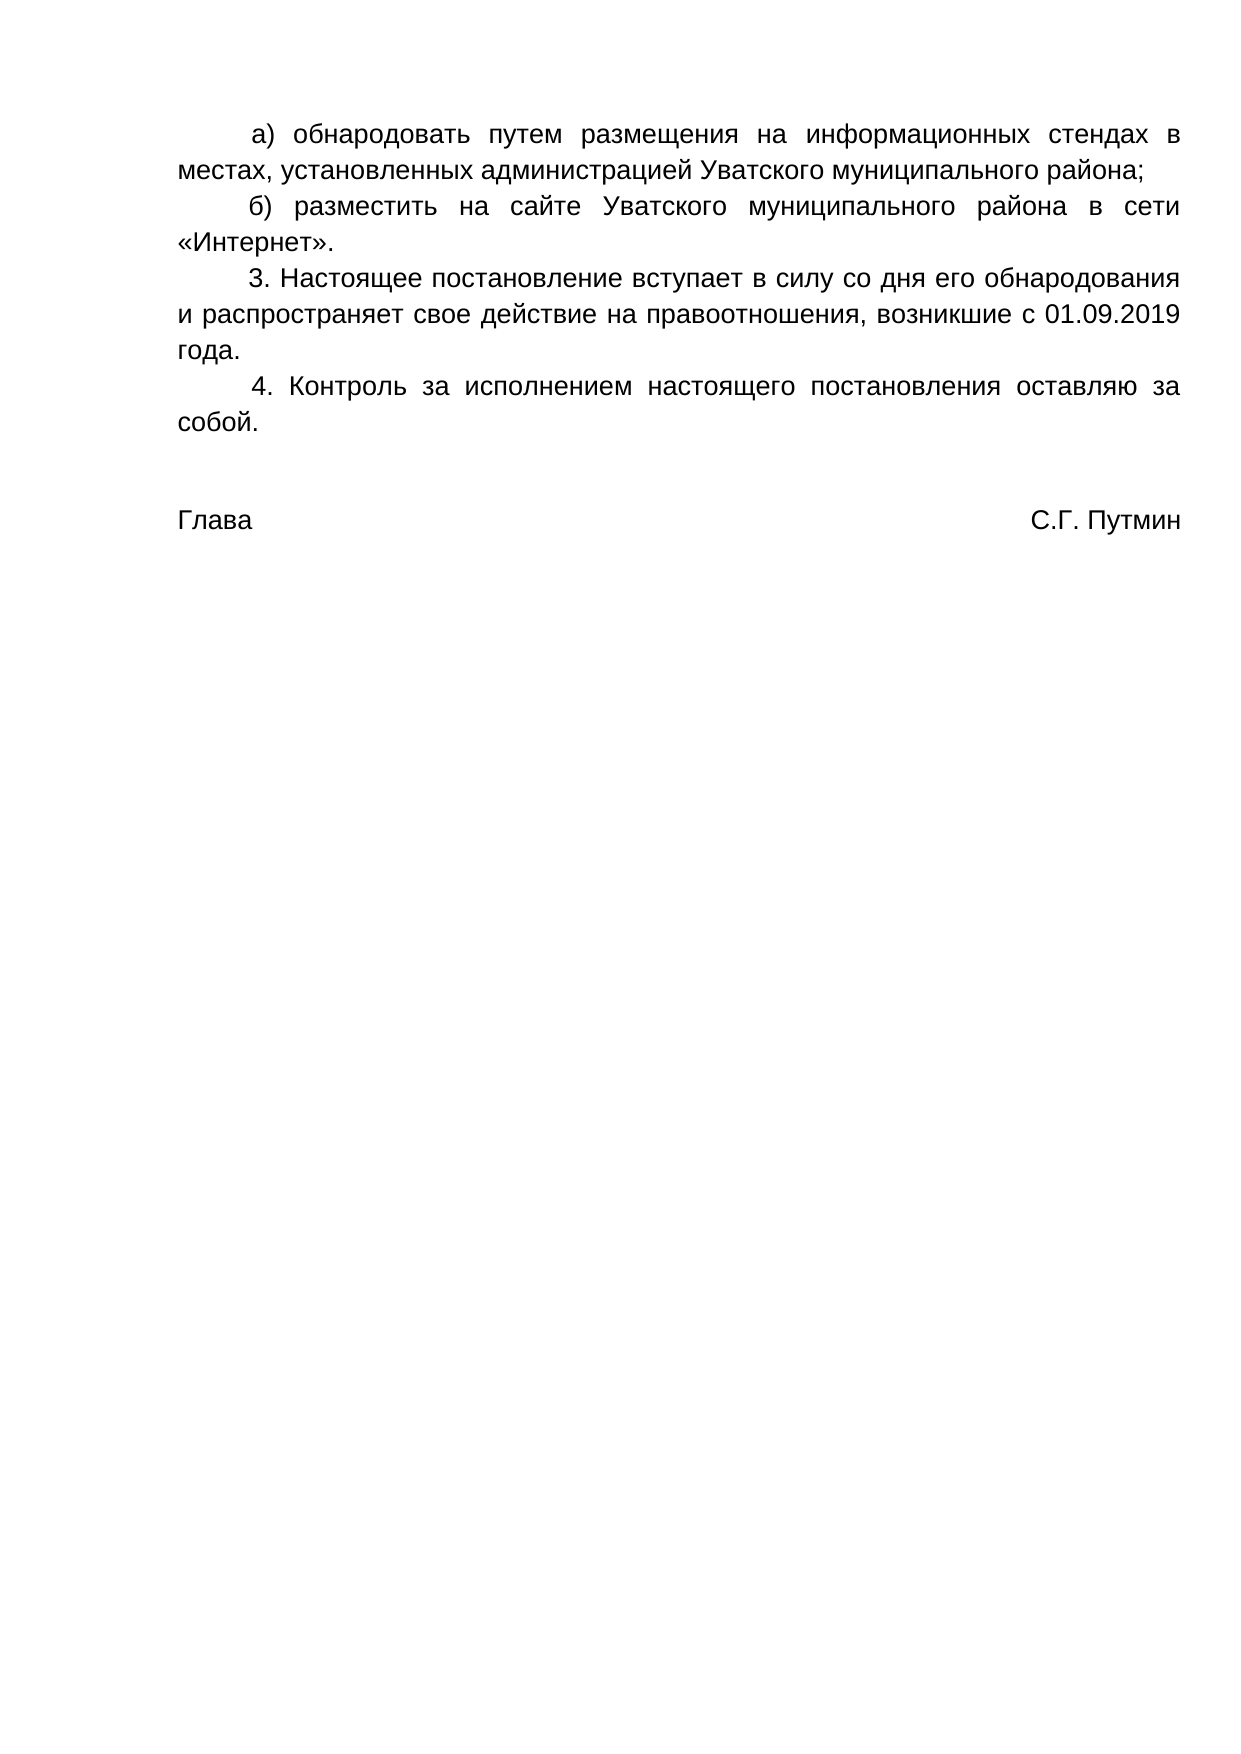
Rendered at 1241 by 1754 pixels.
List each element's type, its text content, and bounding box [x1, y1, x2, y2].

text б) разместить на сайте Уватского муниципального района в сети «Интернет». [177, 190, 1181, 257]
text 3. Настоящее постановление вступает в силу со дня его обнародования и распространяет свое действие на правоотношения, возникшие с 01.09.2019 года. [177, 262, 1181, 365]
text 4. Контроль за исполнением настоящего постановления оставляю за собой. [177, 370, 1181, 437]
text Глава С.Г. Путмин [177, 504, 1181, 535]
text а) обнародовать путем размещения на информационных стендах в местах, установленных администрацией Уватского муниципального района; [177, 118, 1181, 185]
